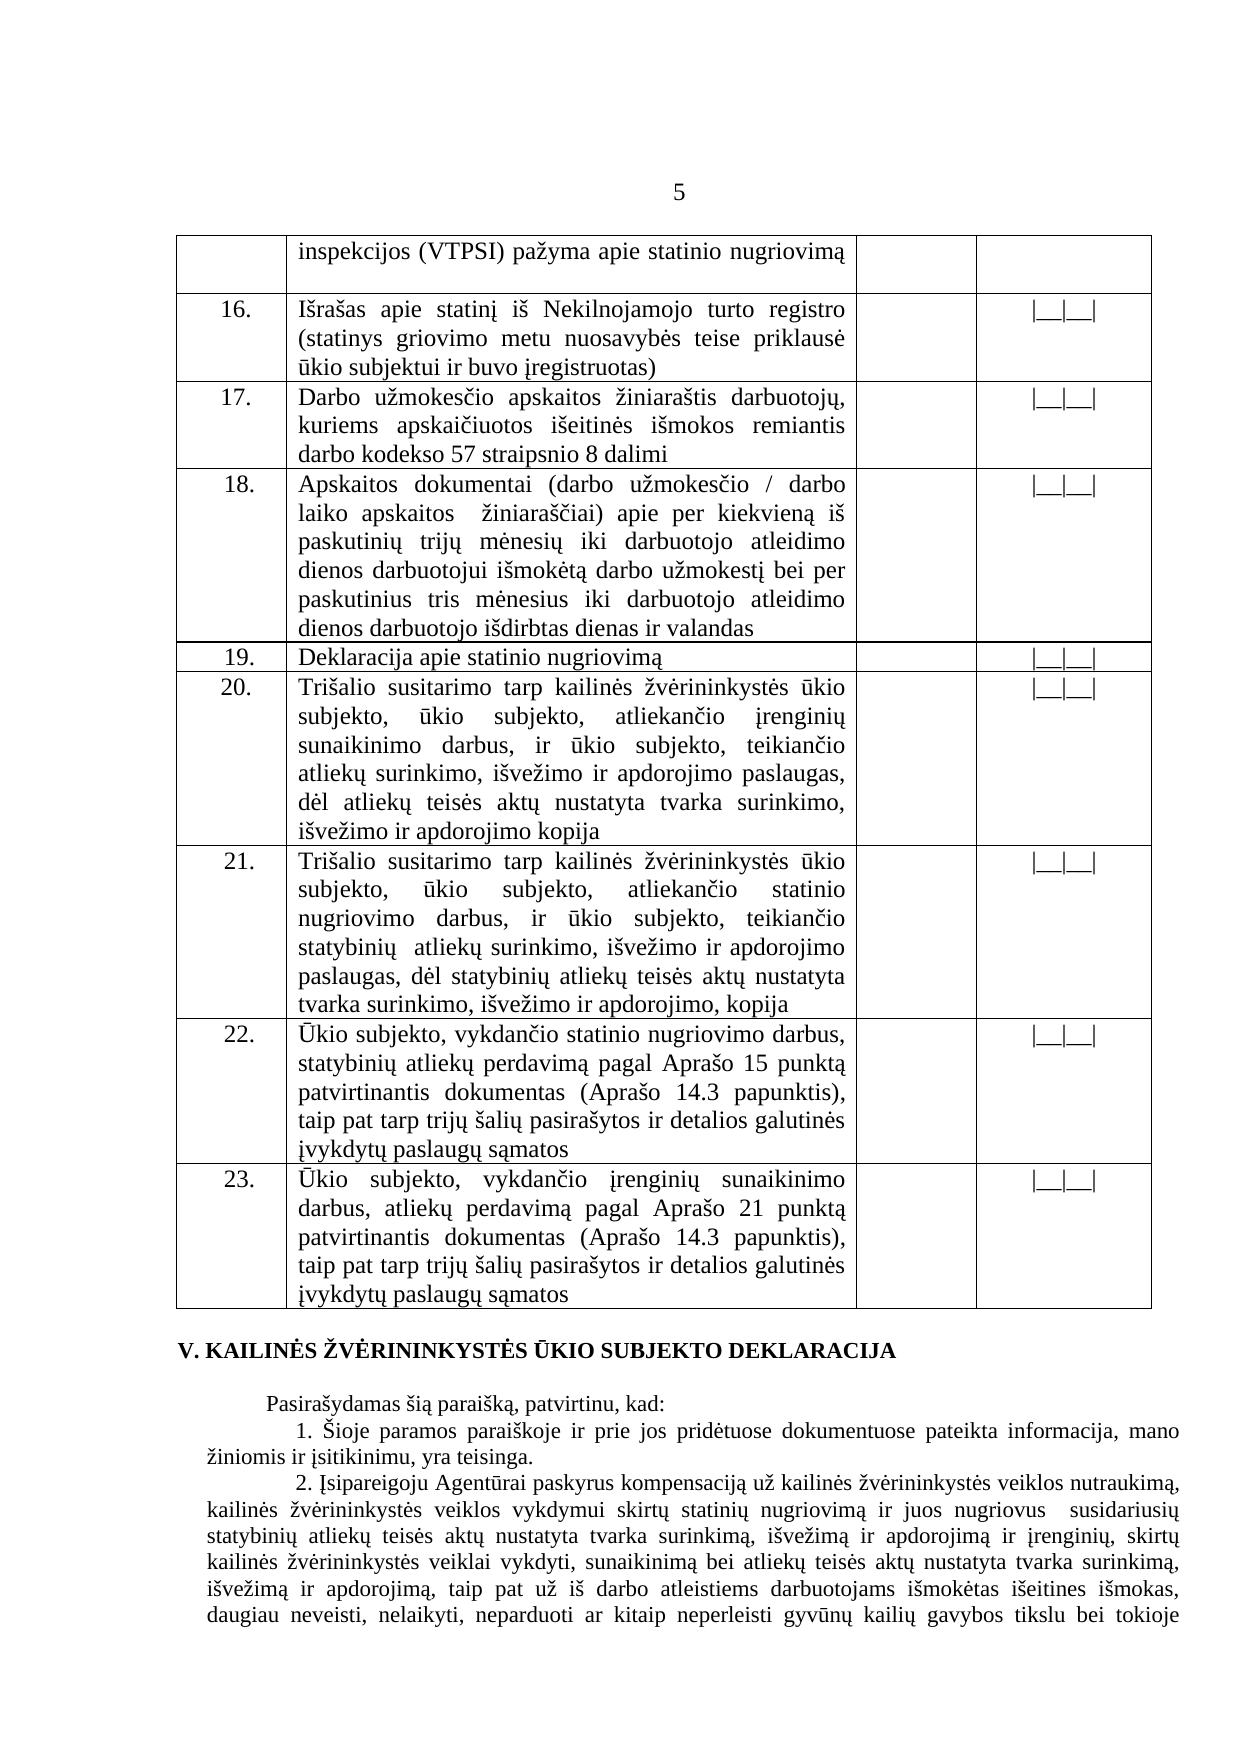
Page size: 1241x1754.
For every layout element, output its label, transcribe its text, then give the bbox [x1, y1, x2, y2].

table_cell Deklaracija apie statinio nugriovimą [287, 643, 856, 671]
table_cell  [857, 1164, 976, 1308]
table_cell |__|__| [977, 1019, 1151, 1163]
table_cell  [857, 469, 976, 641]
table_cell Ūkio subjekto, vykdančio statinio nugriovimo darbus, statybinių atliekų perdavimą pagal Aprašo 15 punktą patvirtinantis dokumentas (Aprašo 14.3 papunktis), taip pat tarp trijų šalių pasirašytos ir detalios galutinės įvykdytų paslaugų sąmatos [287, 1019, 856, 1163]
table_cell |__|__| [977, 846, 1151, 1018]
table_cell  [857, 236, 976, 293]
table_cell 16. [177, 294, 286, 381]
table_cell 20. [177, 672, 286, 845]
table_cell 19. [177, 643, 286, 671]
table_cell 23. [177, 1164, 286, 1308]
table_cell  [857, 846, 976, 1018]
text Pasirašydamas šią paraišką, patvirtinu, kad: [177, 1390, 1181, 1417]
text 2. Įsipareigoju Agentūrai paskyrus kompensaciją už kailinės žvėrininkystės veiklos nutraukimą, kailinės žvėrininkystės veiklos vykdymui skirtų statinių nugriovimą ir juos nugriovus susidariusių statybinių atliekų teisės aktų nustatyta tvarka surinkimą, išvežimą ir apdorojimą ir įrenginių, skirtų kailinės žvėrininkystės veiklai vykdyti, sunaikinimą bei atliekų teisės aktų nustatyta tvarka surinkimą, išvežimą ir apdorojimą, taip pat už iš darbo atleistiems darbuotojams išmokėtas išeitines išmokas, daugiau neveisti, nelaikyti, neparduoti ar kitaip neperleisti gyvūnų kailių gavybos tikslu bei tokioje [207, 1469, 1181, 1627]
table_cell |__|__| [977, 1164, 1151, 1308]
text V. KAILINĖS ŽVĖRININKYSTĖS ŪKIO SUBJEKTO DEKLARACIJA [177, 1338, 1181, 1364]
table_cell |__|__| [977, 672, 1151, 845]
table_cell Išrašas apie statinį iš Nekilnojamojo turto registro (statinys griovimo metu nuosavybės teise priklausė ūkio subjektui ir buvo įregistruotas) [287, 294, 856, 381]
text 1. Šioje paramos paraiškoje ir prie jos pridėtuose dokumentuose pateikta informacija, mano žiniomis ir įsitikinimu, yra teisinga. [207, 1417, 1181, 1469]
table_cell Trišalio susitarimo tarp kailinės žvėrininkystės ūkio subjekto, ūkio subjekto, atliekančio įrenginių sunaikinimo darbus, ir ūkio subjekto, teikiančio atliekų surinkimo, išvežimo ir apdorojimo paslaugas, dėl atliekų teisės aktų nustatyta tvarka surinkimo, išvežimo ir apdorojimo kopija [287, 672, 856, 845]
table_cell Apskaitos dokumentai (darbo užmokesčio / darbo laiko apskaitos žiniaraščiai) apie per kiekvieną iš paskutinių trijų mėnesių iki darbuotojo atleidimo dienos darbuotojui išmokėtą darbo užmokestį bei per paskutinius tris mėnesius iki darbuotojo atleidimo dienos darbuotojo išdirbtas dienas ir valandas [287, 469, 856, 641]
table_cell 17. [177, 382, 286, 468]
table_cell 22. [177, 1019, 286, 1163]
table_cell 21. [177, 846, 286, 1018]
table_cell [177, 236, 286, 293]
table_cell  [857, 672, 976, 845]
table_cell [977, 236, 1151, 293]
table_cell Darbo užmokesčio apskaitos žiniaraštis darbuotojų, kuriems apskaičiuotos išeitinės išmokos remiantis darbo kodekso 57 straipsnio 8 dalimi [287, 382, 856, 468]
table_cell inspekcijos (VTPSI) pažyma apie statinio nugriovimą [287, 236, 856, 293]
table_cell  [857, 294, 976, 381]
table_cell |__|__| [977, 294, 1151, 381]
table_cell Trišalio susitarimo tarp kailinės žvėrininkystės ūkio subjekto, ūkio subjekto, atliekančio statinio nugriovimo darbus, ir ūkio subjekto, teikiančio statybinių atliekų surinkimo, išvežimo ir apdorojimo paslaugas, dėl statybinių atliekų teisės aktų nustatyta tvarka surinkimo, išvežimo ir apdorojimo, kopija [287, 846, 856, 1018]
table_cell  [857, 382, 976, 468]
table_cell Ūkio subjekto, vykdančio įrenginių sunaikinimo darbus, atliekų perdavimą pagal Aprašo 21 punktą patvirtinantis dokumentas (Aprašo 14.3 papunktis), taip pat tarp trijų šalių pasirašytos ir detalios galutinės įvykdytų paslaugų sąmatos [287, 1164, 856, 1308]
table_cell  [857, 1019, 976, 1163]
table_cell |__|__| [977, 469, 1151, 641]
table_cell |__|__| [977, 382, 1151, 468]
table_cell  [857, 643, 976, 671]
table_cell |__|__| [977, 643, 1151, 671]
table_cell 18. [177, 469, 286, 641]
